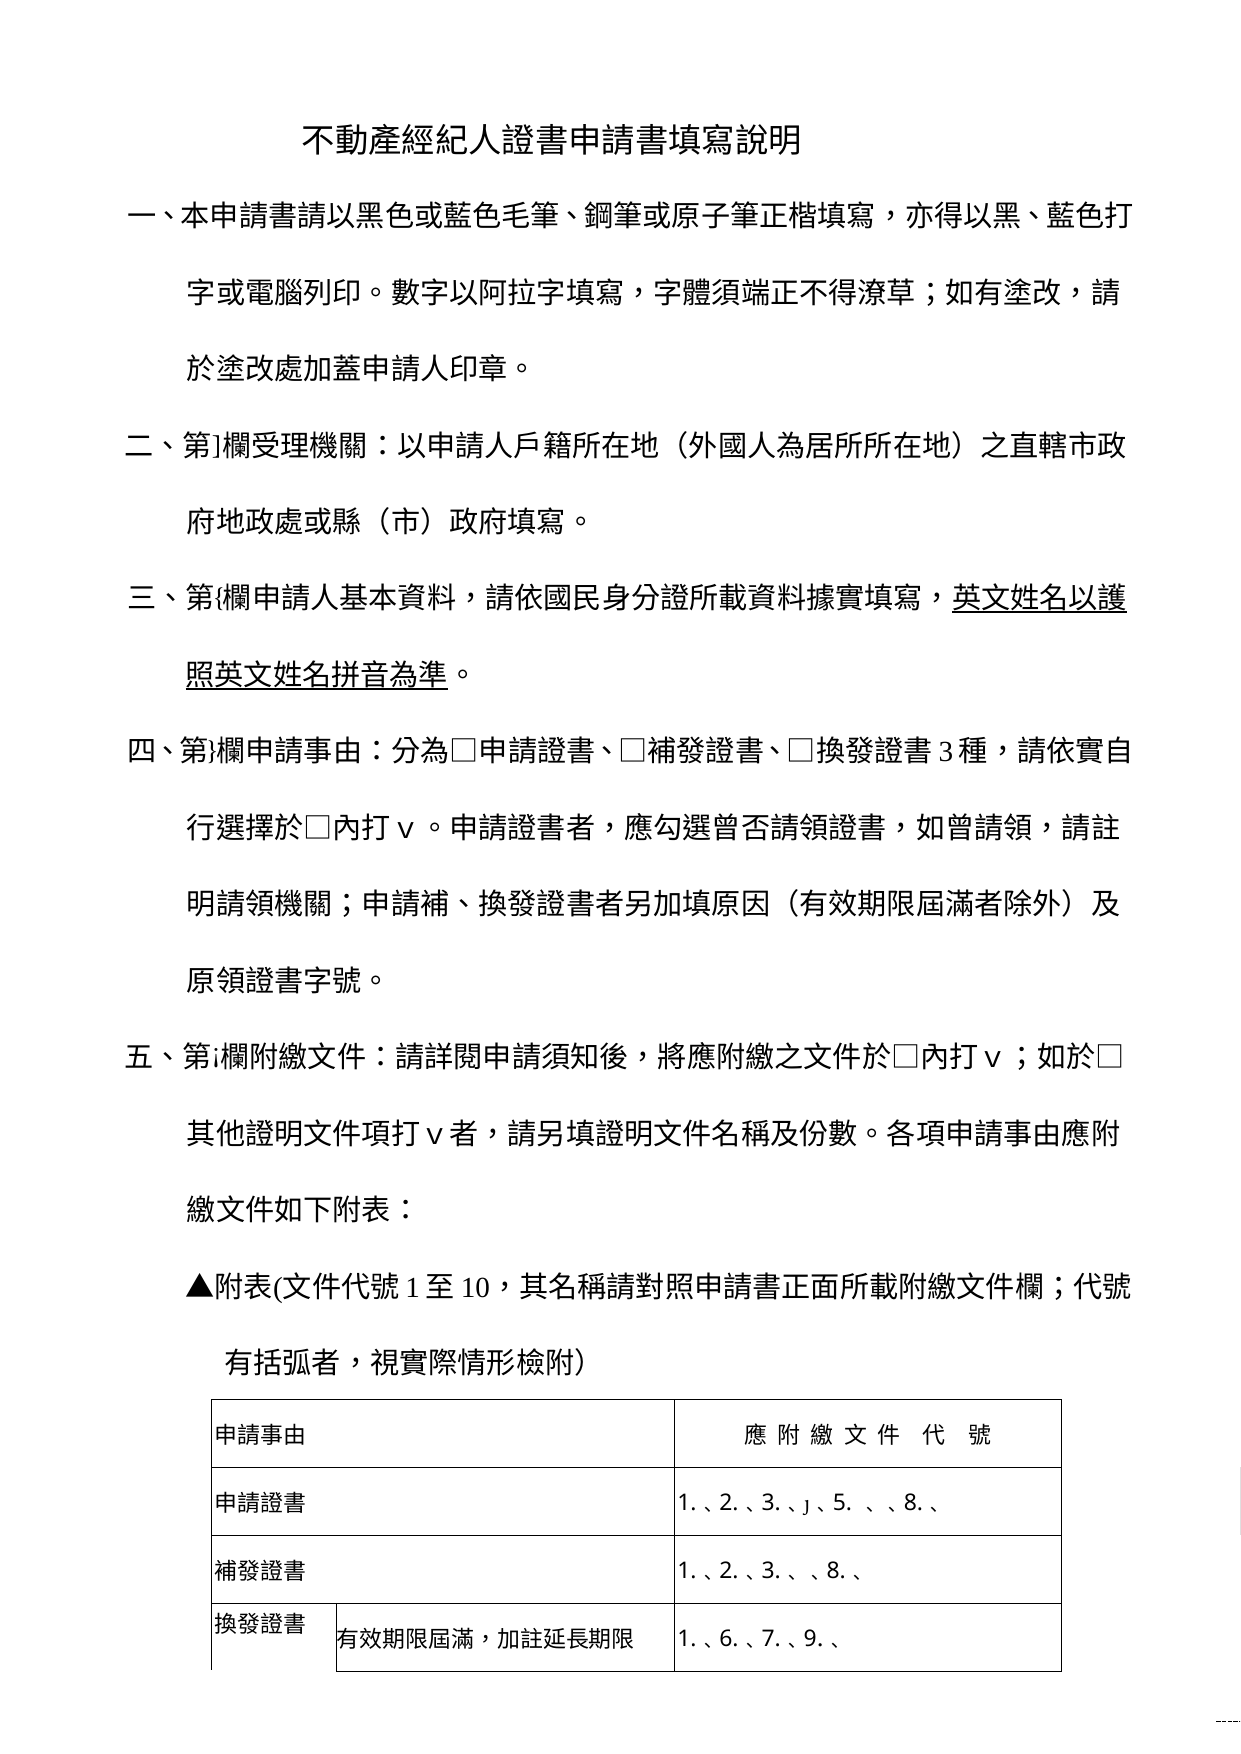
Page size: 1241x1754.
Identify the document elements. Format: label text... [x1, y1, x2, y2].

table_cell 換發證書 [212, 1604, 336, 1671]
table_cell [1062, 1399, 1137, 1467]
table_cell [1137, 1535, 1240, 1603]
table_cell 申請證書 [212, 1468, 674, 1535]
table_cell 申請事由 [212, 1400, 674, 1467]
table_cell [124, 1603, 212, 1671]
table_cell [124, 1399, 211, 1467]
table_cell [1062, 1535, 1137, 1603]
table_cell 有效期限屆滿，加註延長期限 [337, 1604, 674, 1671]
table_cell [1062, 1467, 1240, 1535]
table_cell 1.﹑2.﹑3.﹑﹑8.﹑ [675, 1536, 1061, 1603]
table_header 一、本申請書請以黑色或藍色毛筆、鋼筆或原子筆正楷填寫，亦得以黑、藍色打字或電腦列印。數字以阿拉字填寫，字體須端正不得潦草；如有塗改，請於塗改處加蓋申請人印章。 二、第欄受理機關：以申請人戶籍所在地（外國人為居所所在地）之直轄市政府地政處或縣（市）政府填寫。 三、第欄申請人基本資料，請依國民身分證所載資料據實填寫，英文姓名以護照英文姓名拼音為準。 四、第欄申請事由：分為□申請證書、□補發證書、□換發證書3種，請依實自行選擇於□內打ｖ。申請證書者，應勾選曾否請領證書，如曾請領，請註明請領機關；申請補、換發證書者另加填原因（有效期限屆滿者除外）及原領證書字號。 五、第欄附繳文件：請詳閱申請須知後，將應附繳之文件於□內打ｖ；如於□其他證明文件項打ｖ者，請另填證明文件名稱及份數。各項申請事由應附繳文件如下附表： ▲附表(文件代號1至10，其名稱請對照申請書正面所載附繳文件欄；代號有括弧者，視實際情形檢附） [124, 176, 1137, 1399]
text 不動產經紀人證書申請書填寫說明 [50, 99, 1053, 176]
table_cell 補發證書 [212, 1536, 674, 1603]
table_cell [124, 1467, 211, 1535]
table_header [1137, 176, 1240, 1399]
table_cell 1.﹑2.﹑3.﹑﹑5. ﹑﹑8.﹑ [675, 1468, 1061, 1535]
table_cell 應 附 繳 文 件 代 號 [675, 1400, 1061, 1467]
table_cell [1062, 1603, 1240, 1671]
table_cell [124, 1535, 211, 1603]
table_cell [1137, 1399, 1240, 1467]
table_cell 1.﹑6.﹑7.﹑9.﹑ [675, 1604, 1061, 1671]
